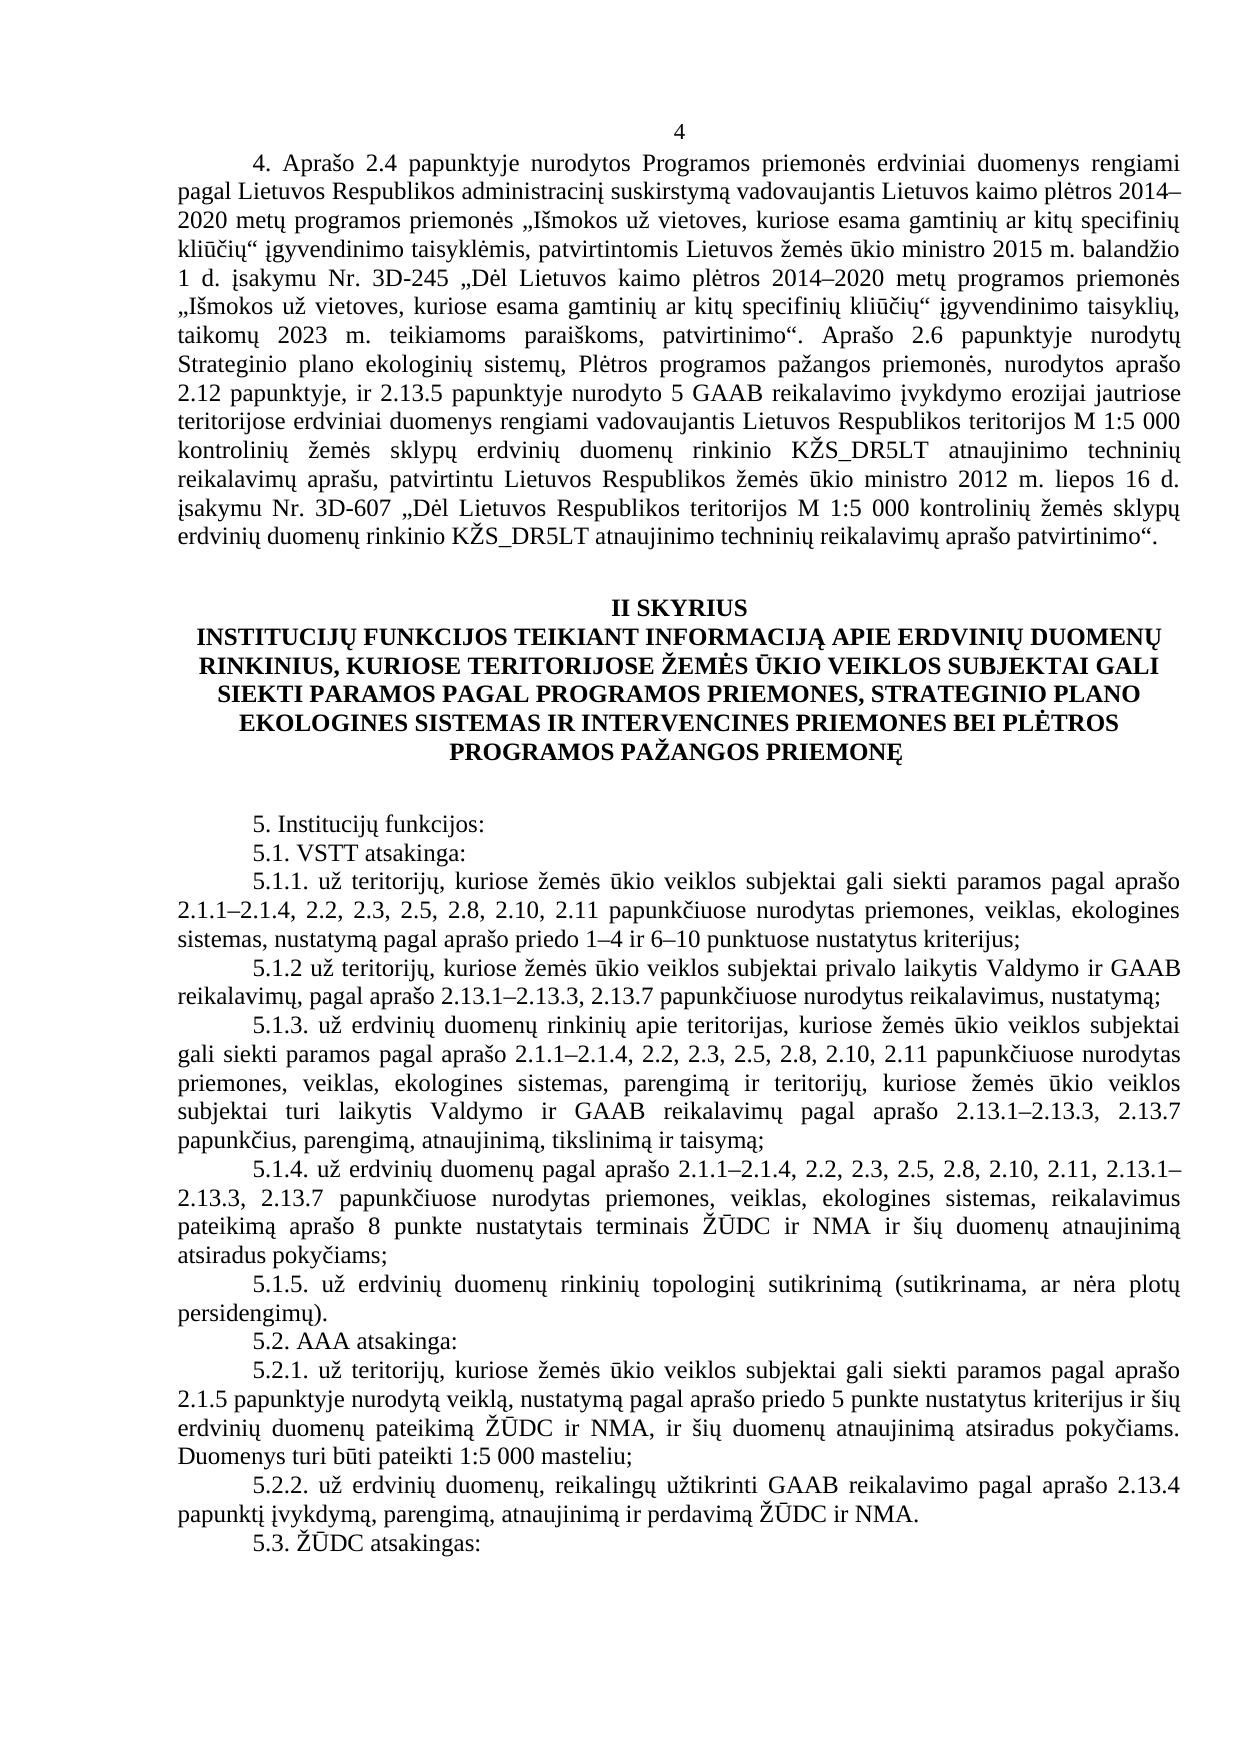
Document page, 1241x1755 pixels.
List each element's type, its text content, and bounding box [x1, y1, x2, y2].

text 5.1.3. už erdvinių duomenų rinkinių apie teritorijas, kuriose žemės ūkio veiklos subjektai gali siekti paramos pagal aprašo 2.1.1–2.1.4, 2.2, 2.3, 2.5, 2.8, 2.10, 2.11 papunkčiuose nurodytas priemones, veiklas, ekologines sistemas, parengimą ir teritorijų, kuriose žemės ūkio veiklos subjektai turi laikytis Valdymo ir GAAB reikalavimų pagal aprašo 2.13.1–2.13.3, 2.13.7 papunkčius, parengimą, atnaujinimą, tikslinimą ir taisymą; [177, 1010, 1181, 1154]
text 5.1.1. už teritorijų, kuriose žemės ūkio veiklos subjektai gali siekti paramos pagal aprašo 2.1.1–2.1.4, 2.2, 2.3, 2.5, 2.8, 2.10, 2.11 papunkčiuose nurodytas priemones, veiklas, ekologines sistemas, nustatymą pagal aprašo priedo 1–4 ir 6–10 punktuose nustatytus kriterijus; [177, 866, 1181, 953]
text 5.1. VSTT atsakinga: [177, 838, 1181, 866]
text 5.2.2. už erdvinių duomenų, reikalingų užtikrinti GAAB reikalavimo pagal aprašo 2.13.4 papunktį įvykdymą, parengimą, atnaujinimą ir perdavimą ŽŪDC ir NMA. [177, 1470, 1181, 1528]
text 5.1.2 už teritorijų, kuriose žemės ūkio veiklos subjektai privalo laikytis Valdymo ir GAAB reikalavimų, pagal aprašo 2.13.1–2.13.3, 2.13.7 papunkčiuose nurodytus reikalavimus, nustatymą; [177, 953, 1181, 1010]
text 5.3. ŽŪDC atsakingas: [177, 1528, 1181, 1556]
text 5.1.4. už erdvinių duomenų pagal aprašo 2.1.1–2.1.4, 2.2, 2.3, 2.5, 2.8, 2.10, 2.11, 2.13.1–2.13.3, 2.13.7 papunkčiuose nurodytas priemones, veiklas, ekologines sistemas, reikalavimus pateikimą aprašo 8 punkte nustatytais terminais ŽŪDC ir NMA ir šių duomenų atnaujinimą atsiradus pokyčiams; [177, 1154, 1181, 1269]
text II SKYRIUS [177, 593, 1181, 622]
text 5. Institucijų funkcijos: [177, 809, 1181, 838]
text 5.1.5. už erdvinių duomenų rinkinių topologinį sutikrinimą (sutikrinama, ar nėra plotų persidengimų). [177, 1269, 1181, 1326]
text INSTITUCIJŲ FUNKCIJOS TEIKIANT INFORMACIJĄ APIE ERDVINIŲ DUOMENŲ RINKINIUS, KURIOSE TERITORIJOSE ŽEMĖS ŪKIO VEIKLOS SUBJEKTAI GALI SIEKTI PARAMOS PAGAL PROGRAMOS PRIEMONES, STRATEGINIO PLANO EKOLOGINES SISTEMAS IR INTERVENCINES PRIEMONES BEI PLĖTROS PROGRAMOS PAŽANGOS PRIEMONĘ [177, 622, 1181, 766]
text 5.2.1. už teritorijų, kuriose žemės ūkio veiklos subjektai gali siekti paramos pagal aprašo 2.1.5 papunktyje nurodytą veiklą, nustatymą pagal aprašo priedo 5 punkte nustatytus kriterijus ir šių erdvinių duomenų pateikimą ŽŪDC ir NMA, ir šių duomenų atnaujinimą atsiradus pokyčiams. Duomenys turi būti pateikti 1:5 000 masteliu; [177, 1355, 1181, 1470]
text 5.2. AAA atsakinga: [177, 1326, 1181, 1355]
text 4. Aprašo 2.4 papunktyje nurodytos Programos priemonės erdviniai duomenys rengiami pagal Lietuvos Respublikos administracinį suskirstymą vadovaujantis Lietuvos kaimo plėtros 2014–2020 metų programos priemonės „Išmokos už vietoves, kuriose esama gamtinių ar kitų specifinių kliūčių“ įgyvendinimo taisyklėmis, patvirtintomis Lietuvos žemės ūkio ministro 2015 m. balandžio 1 d. įsakymu Nr. 3D-245 „Dėl Lietuvos kaimo plėtros 2014–2020 metų programos priemonės „Išmokos už vietoves, kuriose esama gamtinių ar kitų specifinių kliūčių“ įgyvendinimo taisyklių, taikomų 2023 m. teikiamoms paraiškoms, patvirtinimo“. Aprašo 2.6 papunktyje nurodytų Strateginio plano ekologinių sistemų, Plėtros programos pažangos priemonės, nurodytos aprašo 2.12 papunktyje, ir 2.13.5 papunktyje nurodyto 5 GAAB reikalavimo įvykdymo erozijai jautriose teritorijose erdviniai duomenys rengiami vadovaujantis Lietuvos Respublikos teritorijos M 1:5 000 kontrolinių žemės sklypų erdvinių duomenų rinkinio KŽS_DR5LT atnaujinimo techninių reikalavimų aprašu, patvirtintu Lietuvos Respublikos žemės ūkio ministro 2012 m. liepos 16 d. įsakymu Nr. 3D-607 „Dėl Lietuvos Respublikos teritorijos M 1:5 000 kontrolinių žemės sklypų erdvinių duomenų rinkinio KŽS_DR5LT atnaujinimo techninių reikalavimų aprašo patvirtinimo“. [177, 148, 1181, 550]
